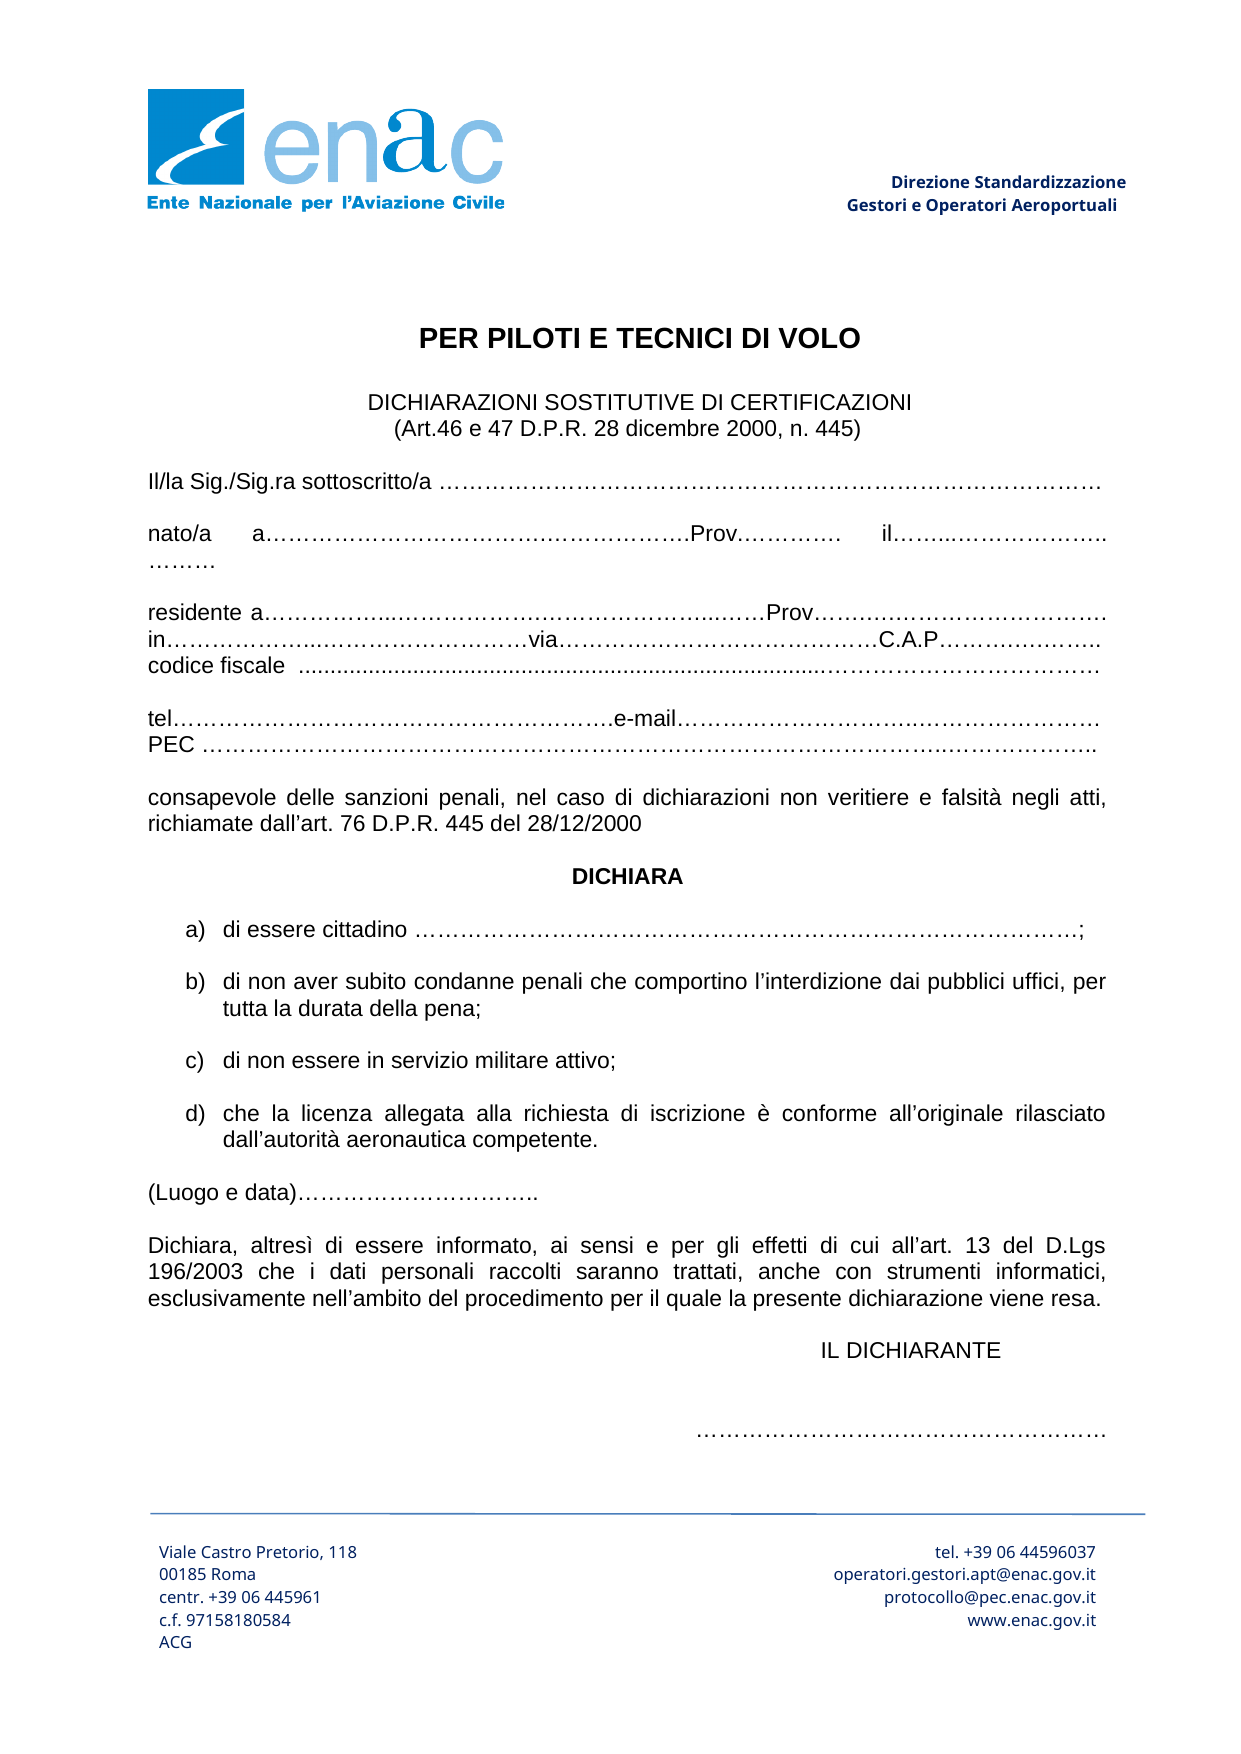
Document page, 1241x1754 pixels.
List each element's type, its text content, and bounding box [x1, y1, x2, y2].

text tel………………………………………………….e-mail…………………………..…………………… [148, 705, 1107, 731]
list che la licenza allegata alla richiesta di iscrizione è conforme all’originale rilasciato dall’autorità aeronautica competente. [185, 1100, 1107, 1153]
list di non aver subito condanne penali che comportino l’interdizione dai pubblici uffici, per tutta la durata della pena; [185, 968, 1107, 1021]
text Il/la Sig./Sig.ra sottoscritto/a …………………………………………………………………………… [148, 468, 1107, 494]
text codice fiscale ...................................................................................……………………………… [148, 652, 1107, 678]
text nato/a a……………………………….……………….Prov.…………. il……...………………..……… [148, 520, 1107, 573]
text consapevole delle sanzioni penali, nel caso di dichiarazioni non veritiere e falsità negli atti, richiamate dall’art. 76 D.P.R. 445 del 28/12/2000 [148, 784, 1107, 837]
text DICHIARA [148, 863, 1107, 889]
text Dichiara, altresì di essere informato, ai sensi e per gli effetti di cui all’art. 13 del D.Lgs 196/2003 che i dati personali raccolti saranno trattati, anche con strumenti informatici, esclusivamente nell’ambito del procedimento per il quale la presente dichiarazione viene resa. [148, 1232, 1107, 1311]
text residente a……………...……………….…………………...……Prov…….….………………………. in………………...………………………via……………………………………C.A.P……….….…….. [148, 599, 1107, 652]
list di non essere in servizio militare attivo; [185, 1047, 1107, 1074]
text ……………………………………………… [148, 1390, 1107, 1443]
text PER PILOTI E TECNICI DI VOLO [148, 321, 1132, 355]
text DICHIARAZIONI SOSTITUTIVE DI CERTIFICAZIONI [148, 388, 1132, 415]
list di essere cittadino ……………………………………………………………………………; [185, 916, 1107, 942]
text (Art.46 e 47 D.P.R. 28 dicembre 2000, n. 445) [148, 415, 1107, 441]
text IL DICHIARANTE [148, 1337, 1107, 1364]
text (Luogo e data)………………………….. [148, 1179, 1107, 1206]
text PEC ……………………………………………………………………………………..……………….. [148, 731, 1107, 757]
